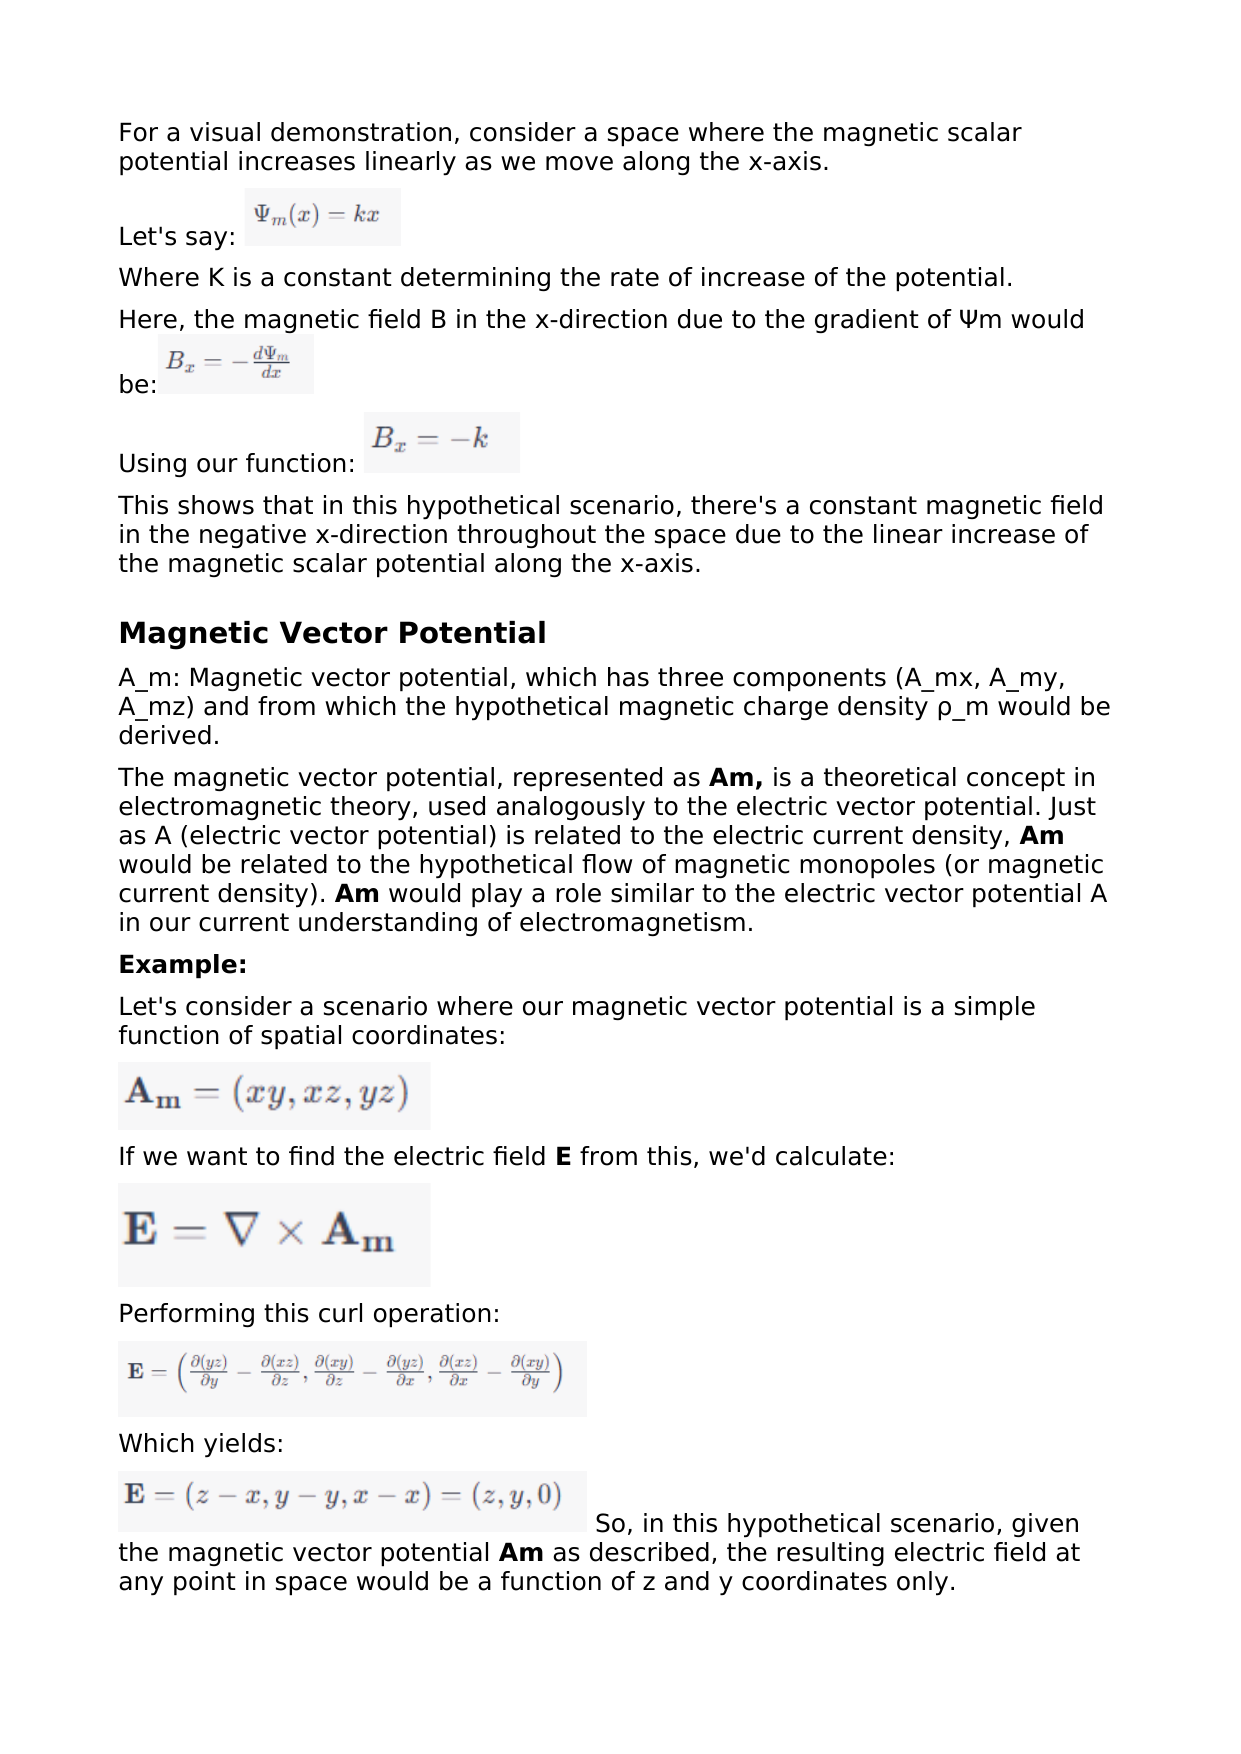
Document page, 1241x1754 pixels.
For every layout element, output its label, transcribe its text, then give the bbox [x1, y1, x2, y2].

picture [118, 1341, 587, 1417]
text Example: [118, 950, 1122, 979]
subtitle Magnetic Vector Potential [118, 616, 1122, 650]
picture [118, 1183, 431, 1287]
text This shows that in this hypothetical scenario, there's a constant magnetic field in the negative x-direction throughout the space due to the linear increase of the magnetic scalar potential along the x-axis. [118, 491, 1122, 579]
picture [118, 1471, 587, 1532]
text Let's say: [118, 189, 1122, 251]
text If we want to find the electric field E from this, we'd calculate: [118, 1142, 1122, 1171]
text Performing this curl operation: [118, 1299, 1122, 1329]
picture [118, 1062, 431, 1130]
text So, in this hypothetical scenario, given the magnetic vector potential Am as described, the resulting electric field at any point in space would be a function of z and y coordinates only. [118, 1471, 1122, 1596]
text For a visual demonstration, consider a space where the magnetic scalar potential increases linearly as we move along the x-axis. [118, 118, 1122, 176]
picture [157, 334, 314, 394]
picture [363, 412, 521, 473]
text Where K is a constant determining the rate of increase of the potential. [118, 264, 1122, 293]
picture [244, 188, 401, 246]
text Let's consider a scenario where our magnetic vector potential is a simple function of spatial coordinates: [118, 992, 1122, 1050]
text Using our function: [118, 412, 1122, 479]
text A_m: Magnetic vector potential, which has three components (A_mx, A_my, A_mz) and from which the hypothetical magnetic charge density ρ_m would be derived. [118, 663, 1122, 750]
text Which yields: [118, 1429, 1122, 1458]
text Here, the magnetic field B in the x-direction due to the gradient of Ψm would be: [118, 305, 1122, 399]
text The magnetic vector potential, represented as Am, is a theoretical concept in electromagnetic theory, used analogously to the electric vector potential. Just as A (electric vector potential) is related to the electric current density, Am would be related to the hypothetical flow of magnetic monopoles (or magnetic current density). Am would play a role similar to the electric vector potential A in our current understanding of electromagnetism. [118, 763, 1122, 938]
